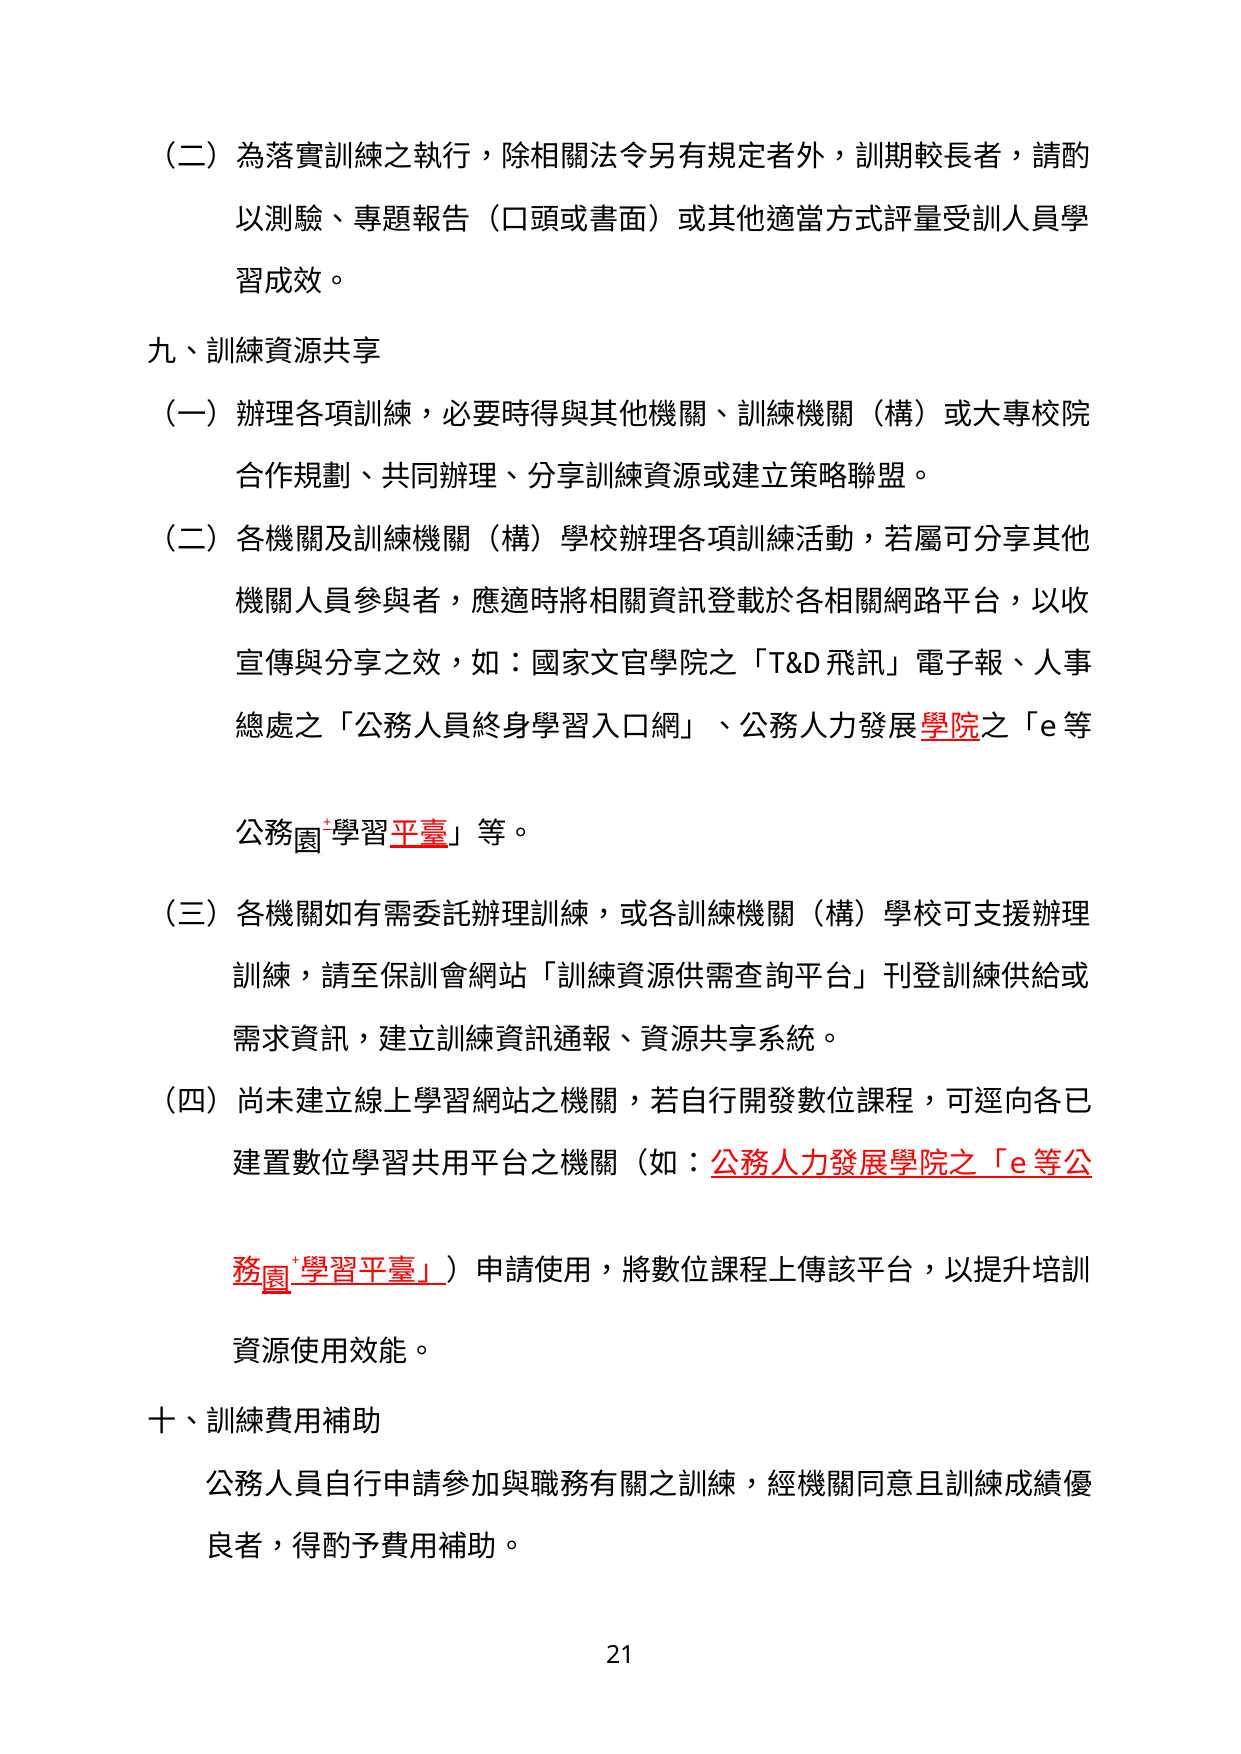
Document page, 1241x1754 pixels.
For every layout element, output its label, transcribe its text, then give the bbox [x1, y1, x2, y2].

text 十、訓練費用補助 [148, 1377, 1092, 1440]
text 九、訓練資源共享 [148, 307, 1092, 370]
text （一）辦理各項訓練，必要時得與其他機關、訓練機關（構）或大專校院合作規劃、共同辦理、分享訓練資源或建立策略聯盟。 [148, 370, 1092, 495]
text （四）尚未建立線上學習網站之機關，若自行開發數位課程，可逕向各已建置數位學習共用平台之機關（如：公務人力發展學院之「e等公務園+學習平臺」）申請使用，將數位課程上傳該平台，以提升培訓資源使用效能。 [148, 1057, 1092, 1370]
text （三）各機關如有需委託辦理訓練，或各訓練機關（構）學校可支援辦理訓練，請至保訓會網站「訓練資源供需查詢平台」刊登訓練供給或需求資訊，建立訓練資訊通報、資源共享系統。 [148, 870, 1092, 1057]
text （二）各機關及訓練機關（構）學校辦理各項訓練活動，若屬可分享其他機關人員參與者，應適時將相關資訊登載於各相關網路平台，以收宣傳與分享之效，如：國家文官學院之「T&D飛訊」電子報、人事總處之「公務人員終身學習入口網」、公務人力發展學院之「e等公務園+學習平臺」等。 [148, 495, 1092, 870]
text 公務人員自行申請參加與職務有關之訓練，經機關同意且訓練成績優良者，得酌予費用補助。 [205, 1440, 1092, 1565]
text （二）為落實訓練之執行，除相關法令另有規定者外，訓期較長者，請酌以測驗、專題報告（口頭或書面）或其他適當方式評量受訓人員學習成效。 [148, 112, 1092, 300]
